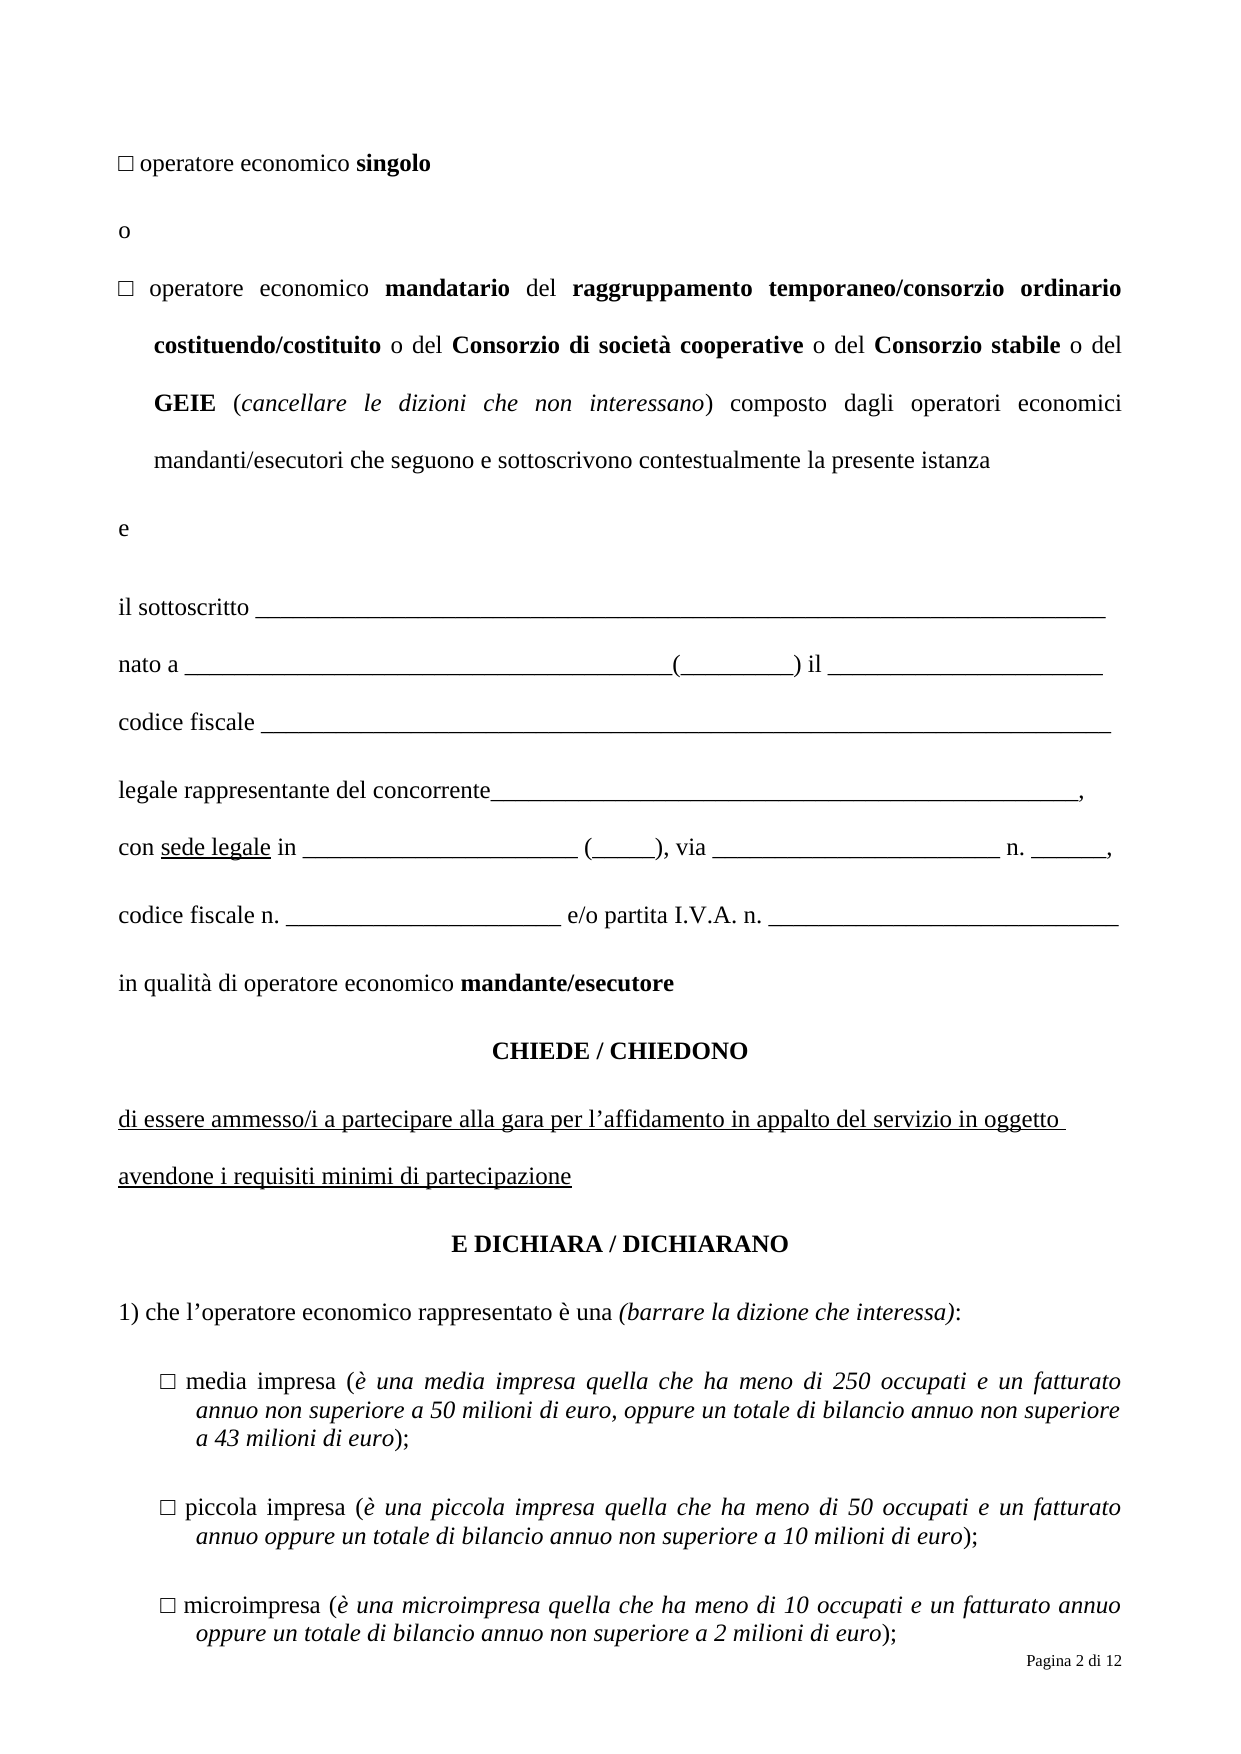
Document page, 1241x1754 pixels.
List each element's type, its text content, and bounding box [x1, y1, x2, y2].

subtitle □⁯ operatore economico mandatario del raggruppamento temporaneo/consorzio ordinario costituendo/costituito o del Consorzio di società cooperative o del Consorzio stabile o del GEIE (cancellare le dizioni che non interessano) composto dagli operatori economici mandanti/esecutori che seguono e sottoscrivono contestualmente la presente istanza [118, 273, 1122, 474]
text □ ⁯microimpresa (è una microimpresa quella che ha meno di 10 occupati e un fatturato annuo oppure un totale di bilancio annuo non superiore a 2 milioni di euro); [160, 1590, 1122, 1647]
text □⁯ operatore economico singolo [118, 148, 1122, 176]
subtitle CHIEDE / CHIEDONO [118, 1036, 1122, 1065]
text legale rappresentante del concorrente_______________________________________________, con sede legale in ______________________ (_____), via _______________________ n. ______, [118, 775, 1122, 861]
text il sottoscritto ____________________________________________________________________ nato a _______________________________________(_________) il ______________________ codice fiscale ____________________________________________________________________ [118, 592, 1122, 736]
text o [118, 216, 1122, 244]
text □⁯ media impresa (è una media impresa quella che ha meno di 250 occupati e un fatturato annuo non superiore a 50 milioni di euro, oppure un totale di bilancio annuo non superiore a 43 milioni di euro); [160, 1366, 1122, 1452]
text □ ⁯piccola impresa (è una piccola impresa quella che ha meno di 50 occupati e un fatturato annuo oppure un totale di bilancio annuo non superiore a 10 milioni di euro); [160, 1492, 1122, 1550]
text codice fiscale n. ______________________ e/o partita I.V.A. n. ____________________________ [118, 900, 1122, 929]
text di essere ammesso/i a partecipare alla gara per l’affidamento in appalto del servizio in oggetto avendone i requisiti minimi di partecipazione [118, 1104, 1122, 1190]
text E DICHIARA / DICHIARANO [118, 1229, 1122, 1258]
text in qualità di operatore economico mandante/esecutore [118, 968, 1122, 997]
text e [118, 513, 1122, 542]
text 1) che l’operatore economico rappresentato è una (barrare la dizione che interessa): [118, 1297, 1122, 1326]
